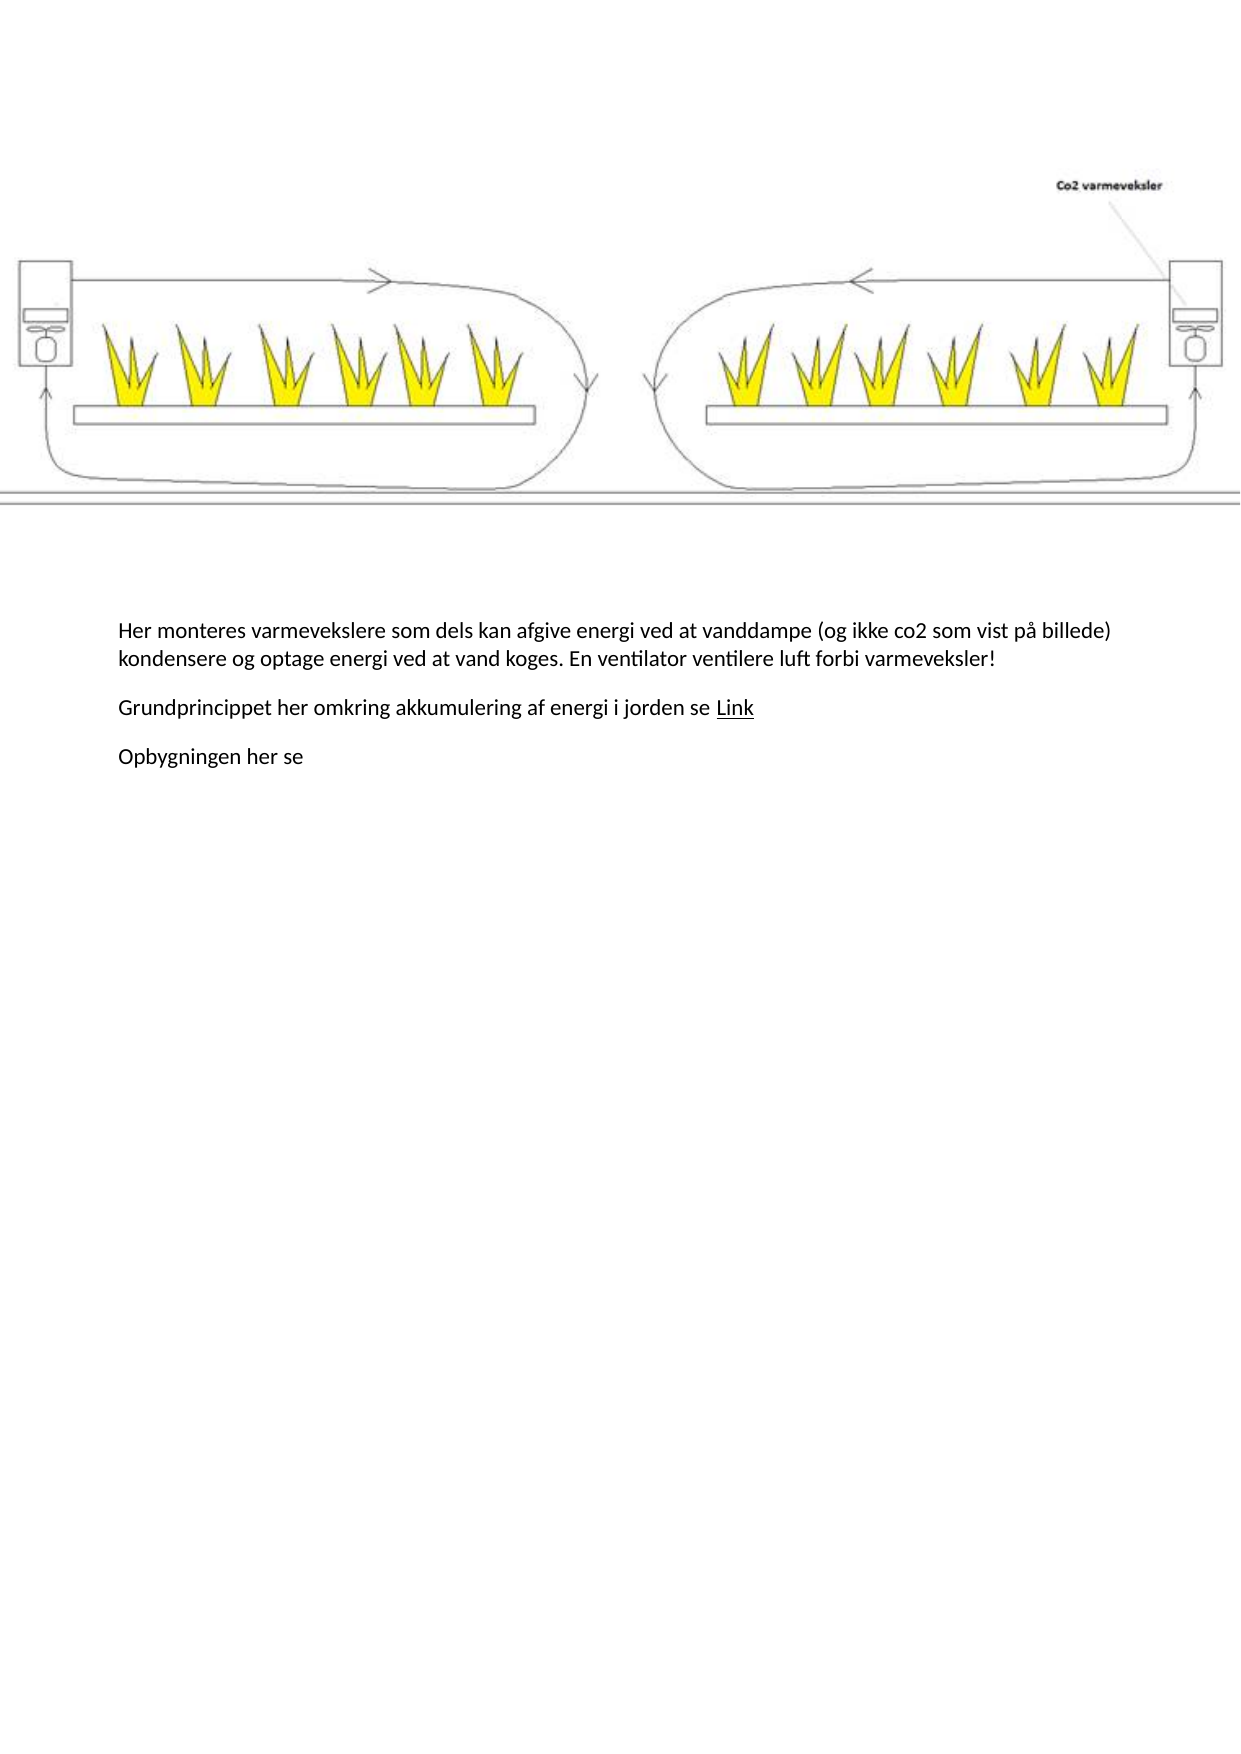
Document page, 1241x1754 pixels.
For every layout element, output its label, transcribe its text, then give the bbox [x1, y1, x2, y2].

text Grundprincippet her omkring akkumulering af energi i jorden se Link [118, 693, 1122, 721]
text Her monteres varmevekslere som dels kan afgive energi ved at vanddampe (og ikke co2 som vist på billede) kondensere og optage energi ved at vand koges. En ventilator ventilere luft forbi varmeveksler! [118, 617, 1122, 673]
picture [0, 118, 1241, 567]
text Opbygningen her se [118, 742, 1122, 770]
